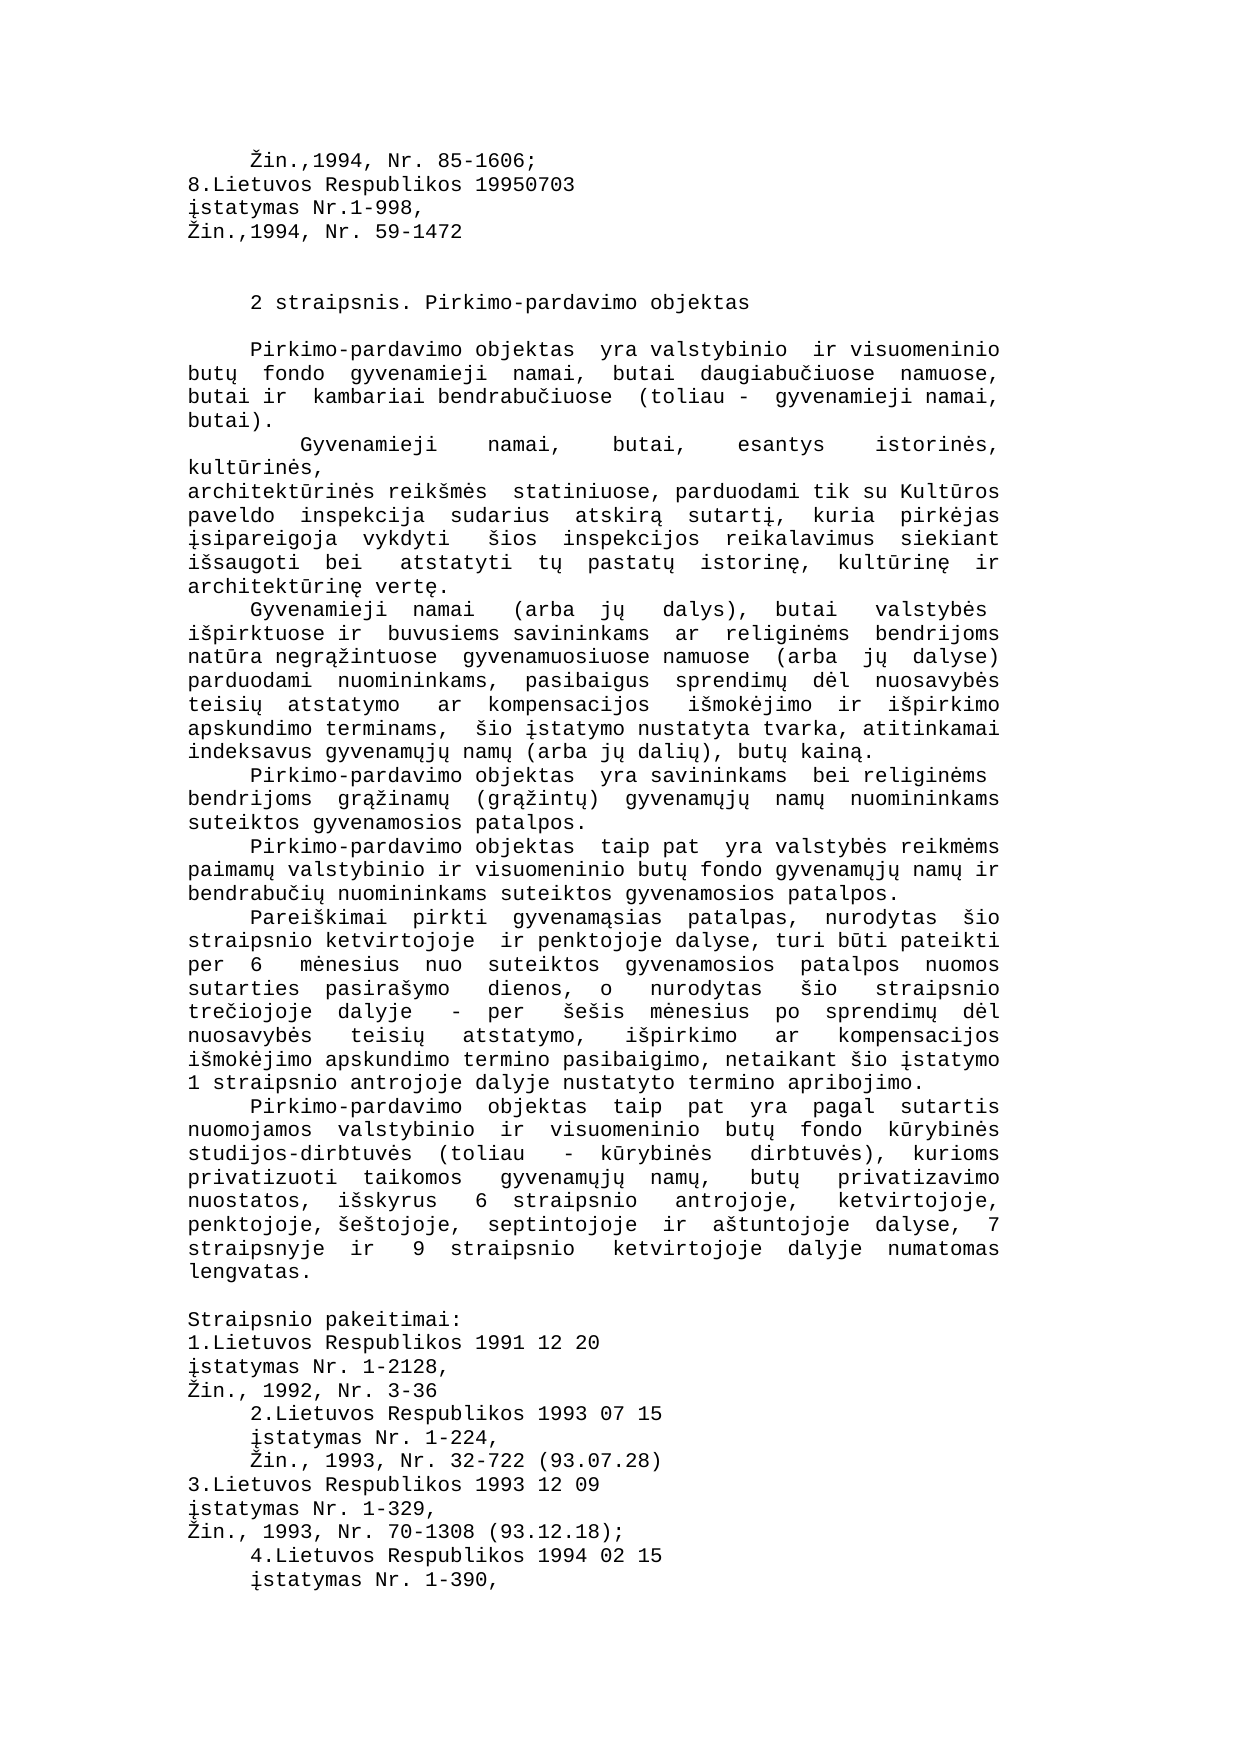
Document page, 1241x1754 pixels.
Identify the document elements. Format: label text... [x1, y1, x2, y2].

text Žin., 1993, Nr. 32-722 (93.07.28) [187, 1451, 1053, 1474]
text lengvatas. [187, 1261, 1053, 1285]
text 4.Lietuvos Respublikos 1994 02 15 [187, 1545, 1053, 1569]
text Pirkimo-pardavimo objektas yra valstybinio ir visuomeninio [187, 339, 1053, 363]
text 3.Lietuvos Respublikos 1993 12 09 [187, 1474, 1053, 1498]
text per 6 mėnesius nuo suteiktos gyvenamosios patalpos nuomos [187, 954, 1053, 978]
text parduodami nuomininkams, pasibaigus sprendimų dėl nuosavybės [187, 670, 1053, 694]
text Žin.,1994, Nr. 85-1606; [187, 150, 1053, 174]
text indeksavus gyvenamųjų namų (arba jų dalių), butų kainą. [187, 741, 1053, 765]
text 8.Lietuvos Respublikos 19950703 [187, 174, 1053, 197]
text butų fondo gyvenamieji namai, butai daugiabučiuose namuose, [187, 363, 1053, 386]
text apskundimo terminams, šio įstatymo nustatyta tvarka, atitinkamai [187, 717, 1053, 741]
text Žin., 1992, Nr. 3-36 [187, 1379, 1053, 1403]
text Straipsnio pakeitimai: [187, 1309, 1053, 1332]
text trečiojoje dalyje - per šešis mėnesius po sprendimų dėl [187, 1001, 1053, 1025]
text įstatymas Nr.1-998, [187, 197, 1053, 221]
text nuostatos, išskyrus 6 straipsnio antrojoje, ketvirtojoje, [187, 1190, 1053, 1214]
text Gyvenamieji namai, butai, esantys istorinės, [187, 434, 1053, 457]
text Pirkimo-pardavimo objektas taip pat yra pagal sutartis [187, 1096, 1053, 1119]
text įstatymas Nr. 1-329, [187, 1498, 1053, 1521]
text įstatymas Nr. 1-390, [187, 1569, 1053, 1592]
text privatizuoti taikomos gyvenamųjų namų, butų privatizavimo [187, 1167, 1053, 1190]
text suteiktos gyvenamosios patalpos. [187, 812, 1053, 836]
text išpirktuose ir buvusiems savininkams ar religinėms bendrijoms [187, 623, 1053, 647]
text straipsnyje ir 9 straipsnio ketvirtojoje dalyje numatomas [187, 1238, 1053, 1261]
text teisių atstatymo ar kompensacijos išmokėjimo ir išpirkimo [187, 694, 1053, 717]
text straipsnio ketvirtojoje ir penktojoje dalyse, turi būti pateikti [187, 930, 1053, 954]
text kultūrinės, [187, 457, 1053, 481]
text penktojoje, šeštojoje, septintojoje ir aštuntojoje dalyse, 7 [187, 1214, 1053, 1238]
text natūra negrąžintuose gyvenamuosiuose namuose (arba jų dalyse) [187, 647, 1053, 670]
text bendrijoms grąžinamų (grąžintų) gyvenamųjų namų nuomininkams [187, 788, 1053, 812]
text Pirkimo-pardavimo objektas taip pat yra valstybės reikmėms [187, 836, 1053, 859]
text įsipareigoja vykdyti šios inspekcijos reikalavimus siekiant [187, 528, 1053, 552]
text studijos-dirbtuvės (toliau - kūrybinės dirbtuvės), kurioms [187, 1143, 1053, 1167]
text Pareiškimai pirkti gyvenamąsias patalpas, nurodytas šio [187, 907, 1053, 930]
text paimamų valstybinio ir visuomeninio butų fondo gyvenamųjų namų ir [187, 859, 1053, 883]
text paveldo inspekcija sudarius atskirą sutartį, kuria pirkėjas [187, 505, 1053, 528]
text butai ir kambariai bendrabučiuose (toliau - gyvenamieji namai, [187, 386, 1053, 410]
text įstatymas Nr. 1-2128, [187, 1356, 1053, 1379]
text 2.Lietuvos Respublikos 1993 07 15 [187, 1403, 1053, 1427]
text sutarties pasirašymo dienos, o nurodytas šio straipsnio [187, 978, 1053, 1001]
text Žin.,1994, Nr. 59-1472 [187, 221, 1053, 244]
text 2 straipsnis. Pirkimo-pardavimo objektas [187, 292, 1053, 316]
text išmokėjimo apskundimo termino pasibaigimo, netaikant šio įstatymo [187, 1048, 1053, 1072]
text architektūrinės reikšmės statiniuose, parduodami tik su Kultūros [187, 481, 1053, 505]
text Gyvenamieji namai (arba jų dalys), butai valstybės [187, 599, 1053, 623]
text Pirkimo-pardavimo objektas yra savininkams bei religinėms [187, 765, 1053, 788]
text bendrabučių nuomininkams suteiktos gyvenamosios patalpos. [187, 883, 1053, 907]
text butai). [187, 410, 1053, 434]
text išsaugoti bei atstatyti tų pastatų istorinę, kultūrinę ir [187, 552, 1053, 576]
text 1 straipsnio antrojoje dalyje nustatyto termino apribojimo. [187, 1072, 1053, 1096]
text architektūrinę vertę. [187, 576, 1053, 599]
text įstatymas Nr. 1-224, [187, 1427, 1053, 1451]
text nuomojamos valstybinio ir visuomeninio butų fondo kūrybinės [187, 1119, 1053, 1143]
text 1.Lietuvos Respublikos 1991 12 20 [187, 1332, 1053, 1356]
text Žin., 1993, Nr. 70-1308 (93.12.18); [187, 1521, 1053, 1545]
text nuosavybės teisių atstatymo, išpirkimo ar kompensacijos [187, 1025, 1053, 1048]
